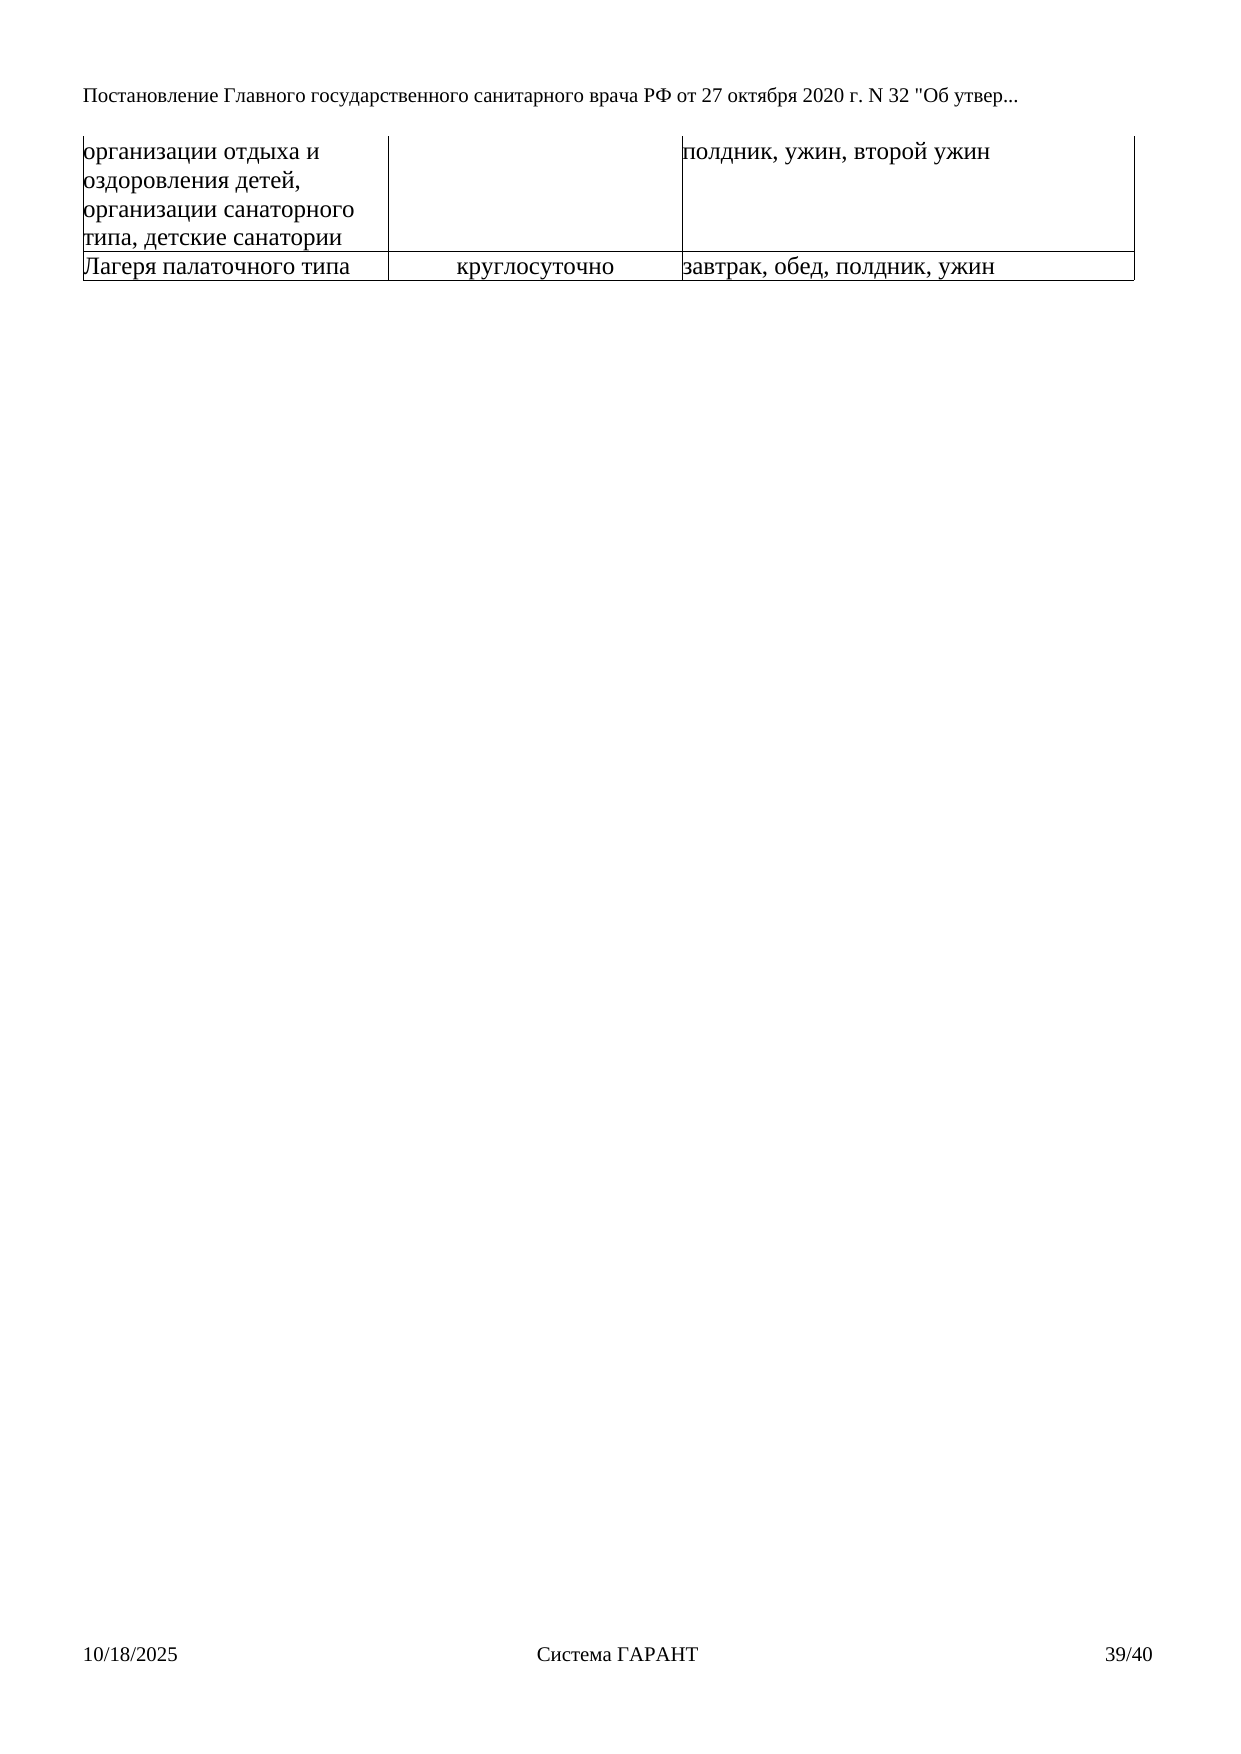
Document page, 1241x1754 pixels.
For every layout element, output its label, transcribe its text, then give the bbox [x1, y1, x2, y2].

table_cell Лагеря палаточного типа [84, 252, 388, 280]
table_cell организации отдыха и оздоровления детей, организации санаторного типа, детские санатории [84, 136, 388, 251]
table_cell круглосуточно [389, 252, 682, 280]
table_cell завтрак, обед, полдник, ужин [683, 252, 1134, 280]
table_cell [389, 136, 682, 251]
table_cell полдник, ужин, второй ужин [683, 136, 1134, 251]
